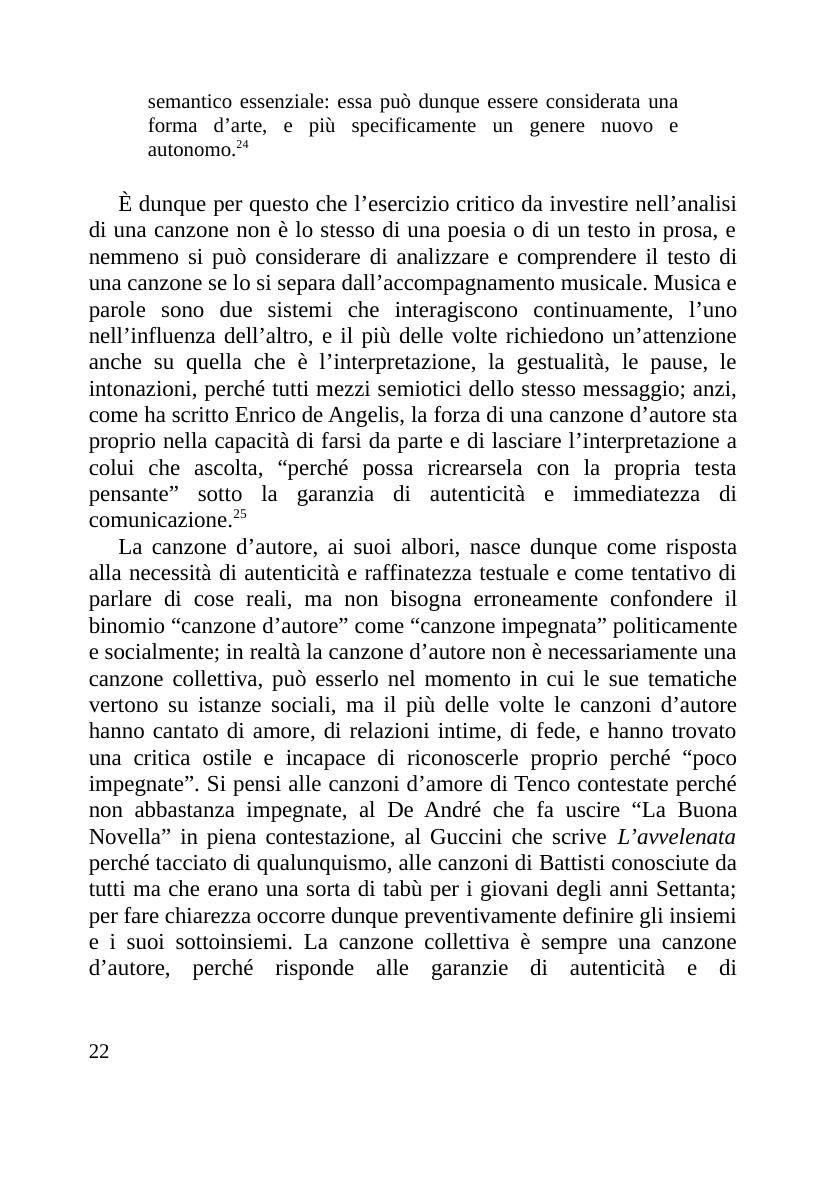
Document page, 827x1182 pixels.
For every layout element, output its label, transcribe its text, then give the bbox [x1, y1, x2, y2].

text semantico essenziale: essa può dunque essere considerata una forma d’arte, e più specificamente un genere nuovo e autonomo. [148, 88, 679, 161]
text La canzone d’autore, ai suoi albori, nasce dunque come risposta alla necessità di autenticità e raffinatezza testuale e come tentativo di parlare di cose reali, ma non bisogna erroneamente confondere il binomio “canzone d’autore” come “canzone impegnata” politicamente e socialmente; in realtà la canzone d’autore non è necessariamente una canzone collettiva, può esserlo nel momento in cui le sue tematiche vertono su istanze sociali, ma il più delle volte le canzoni d’autore hanno cantato di amore, di relazioni intime, di fede, e hanno trovato una critica ostile e incapace di riconoscerle proprio perché “poco impegnate”. Si pensi alle canzoni d’amore di Tenco contestate perché non abbastanza impegnate, al De André che fa uscire “La Buona Novella” in piena contestazione, al Guccini che scrive L’avvelenata perché tacciato di qualunquismo, alle canzoni di Battisti conosciute da tutti ma che erano una sorta di tabù per i giovani degli anni Settanta; per fare chiarezza occorre dunque preventivamente definire gli insiemi e i suoi sottoinsiemi. La canzone collettiva è sempre una canzone d’autore, perché risponde alle garanzie di autenticità e di [88, 533, 738, 981]
text È dunque per questo che l’esercizio critico da investire nell’analisi di una canzone non è lo stesso di una poesia o di un testo in prosa, e nemmeno si può considerare di analizzare e comprendere il testo di una canzone se lo si separa dall’accompagnamento musicale. Musica e parole sono due sistemi che interagiscono continuamente, l’uno nell’influenza dell’altro, e il più delle volte richiedono un’attenzione anche su quella che è l’interpretazione, la gestualità, le pause, le intonazioni, perché tutti mezzi semiotici dello stesso messaggio; anzi, come ha scritto Enrico de Angelis, la forza di una canzone d’autore sta proprio nella capacità di farsi da parte e di lasciare l’interpretazione a colui che ascolta, “perché possa ricrearsela con la propria testa pensante” sotto la garanzia di autenticità e immediatezza di comunicazione. [88, 190, 738, 533]
